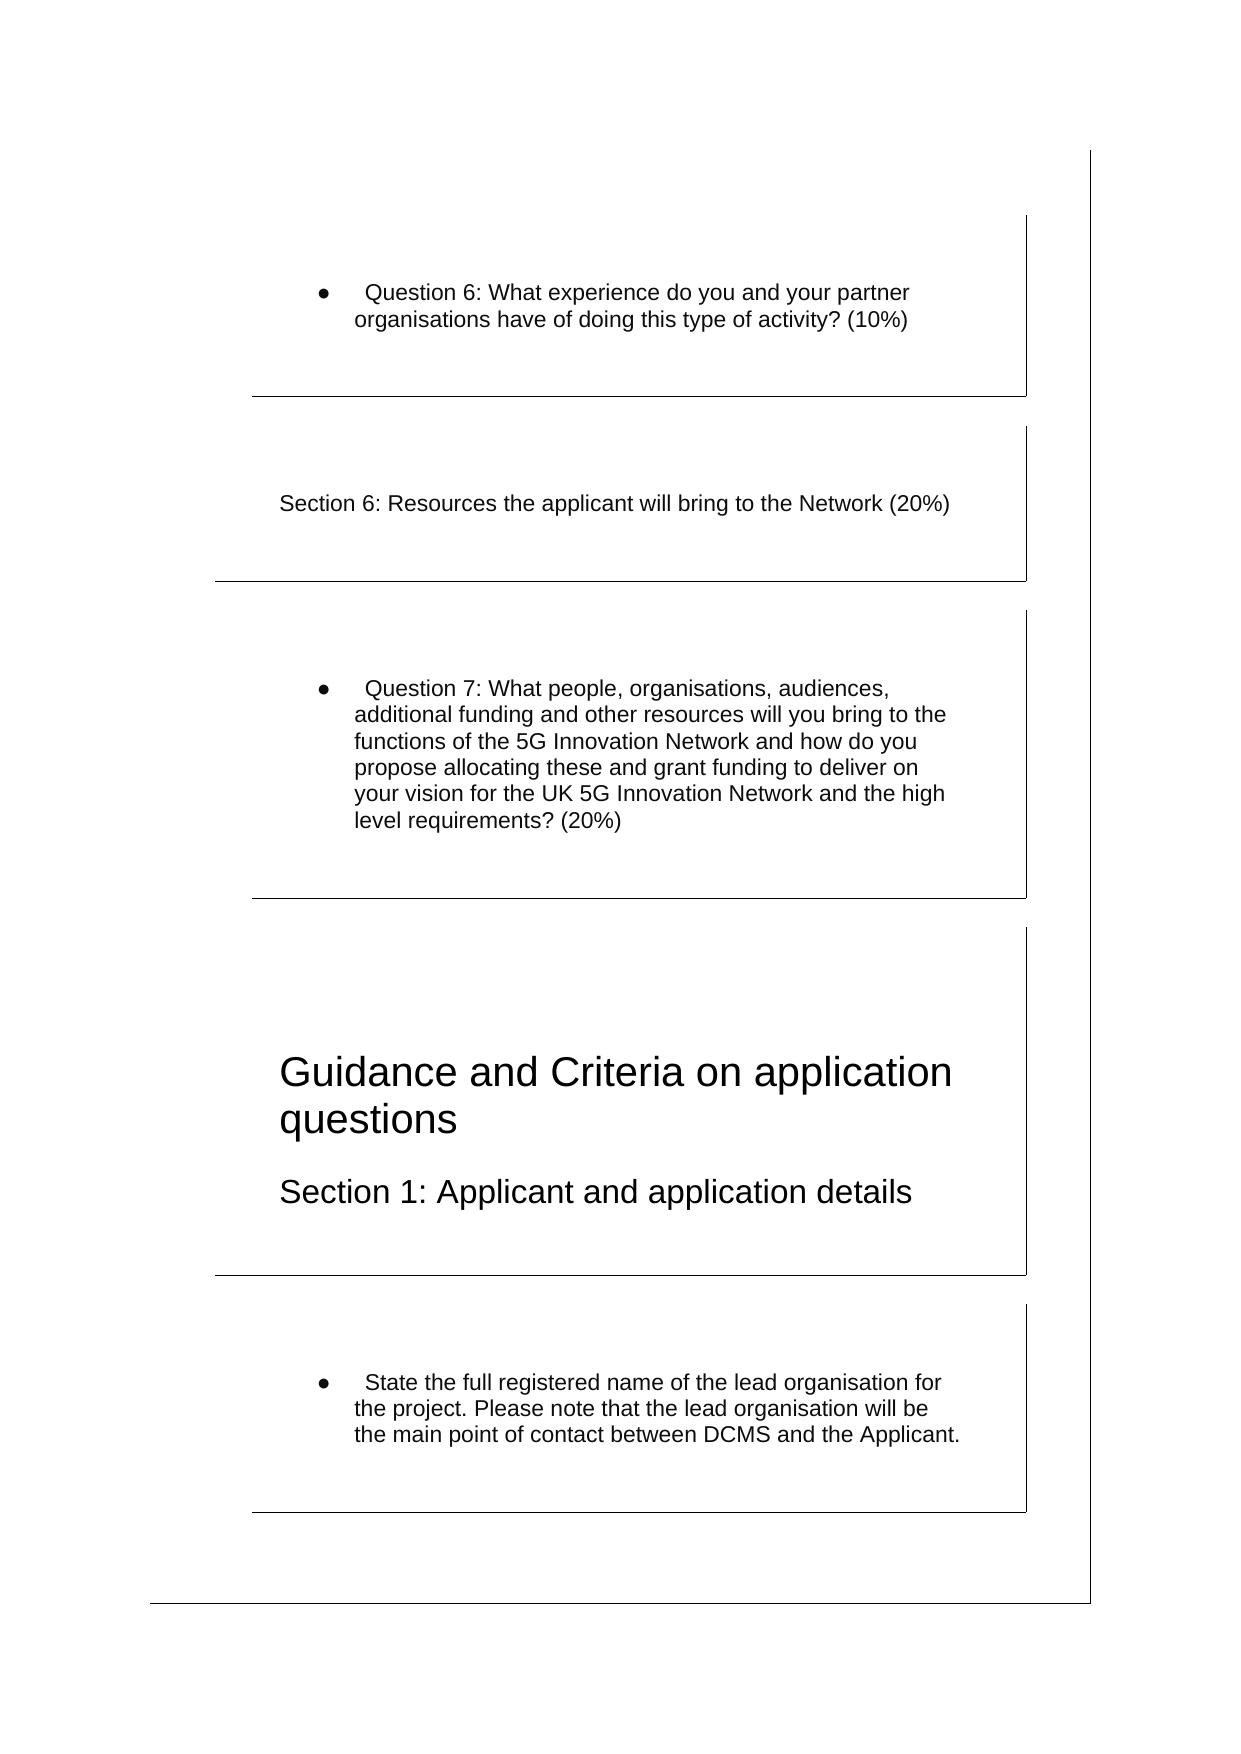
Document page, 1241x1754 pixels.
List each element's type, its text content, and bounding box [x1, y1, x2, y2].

list Question 7: What people, organisations, audiences, additional funding and other resources will you bring to the functions of the 5G Innovation Network and how do you propose allocating these and grant funding to deliver on your vision for the UK 5G Innovation Network and the high level requirements? (20%) [252, 610, 1026, 898]
subtitle Section 1: Applicant and application details [214, 1107, 1026, 1275]
subtitle Guidance and Criteria on application questions [214, 982, 1026, 1107]
list State the full registered name of the lead organisation for the project. Please note that the lead organisation will be the main point of contact between DCMS and the Applicant. [252, 1304, 1026, 1512]
list Question 6: What experience do you and your partner organisations have of doing this type of activity? (10%) [252, 214, 1026, 396]
text Section 6: Resources the applicant will bring to the Network (20%) [214, 426, 1026, 581]
